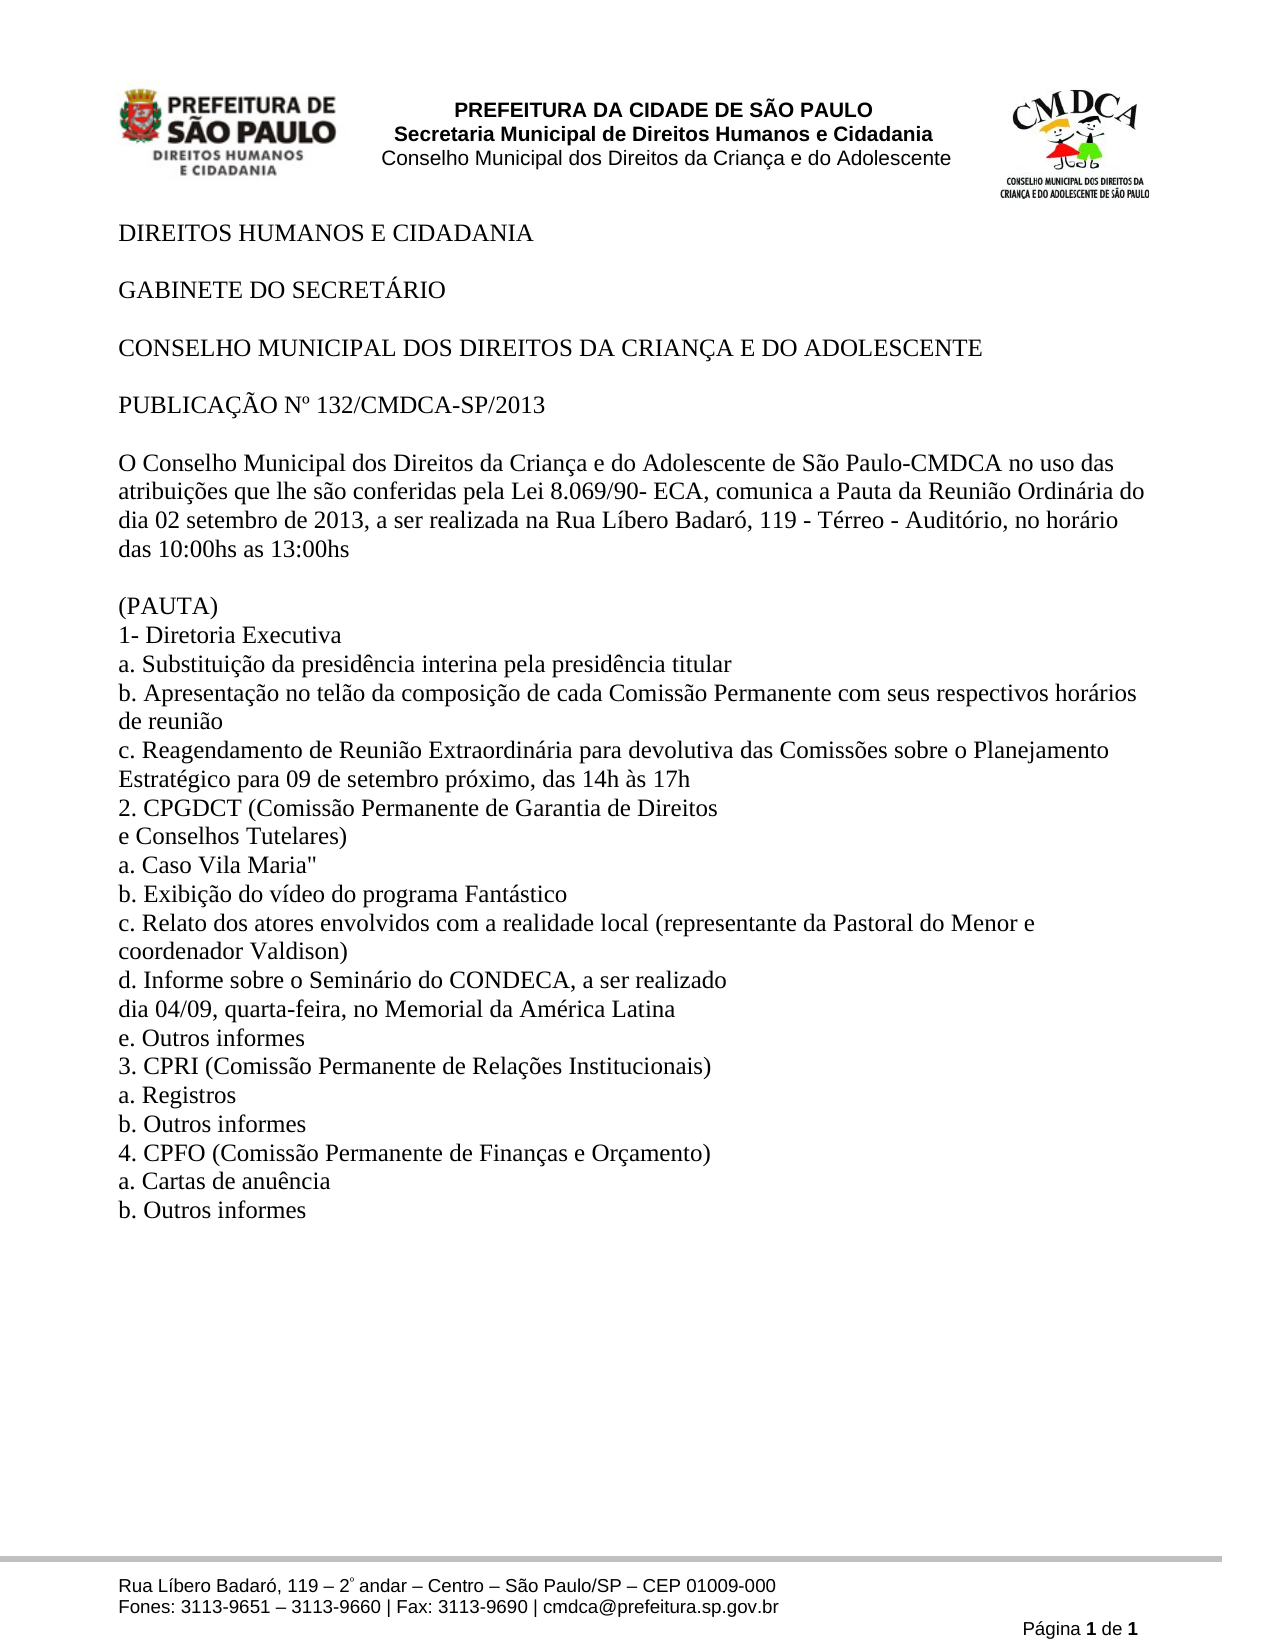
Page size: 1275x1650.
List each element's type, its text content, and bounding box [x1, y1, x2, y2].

text b. Outros informes [118, 1195, 1157, 1224]
text c. Reagendamento de Reunião Extraordinária para devolutiva das Comissões sobre o Planejamento Estratégico para 09 de setembro próximo, das 14h às 17h [118, 735, 1157, 793]
text CONSELHO MUNICIPAL DOS DIREITOS DA CRIANÇA E DO ADOLESCENTE [118, 333, 1157, 361]
text PUBLICAÇÃO Nº 132/CMDCA-SP/2013 [118, 390, 1157, 419]
text b. Outros informes [118, 1109, 1157, 1138]
text a. Cartas de anuência [118, 1166, 1157, 1195]
text b. Exibição do vídeo do programa Fantástico [118, 879, 1157, 908]
text DIREITOS HUMANOS E CIDADANIA [118, 218, 1157, 246]
text c. Relato dos atores envolvidos com a realidade local (representante da Pastoral do Menor e coordenador Valdison) [118, 908, 1157, 965]
text 3. CPRI (Comissão Permanente de Relações Institucionais) [118, 1051, 1157, 1080]
picture [94, 80, 362, 184]
text GABINETE DO SECRETÁRIO [118, 275, 1157, 304]
picture [999, 88, 1150, 199]
text e Conselhos Tutelares) [118, 821, 1157, 850]
text a. Substituição da presidência interina pela presidência titular [118, 649, 1157, 678]
text (PAUTA) [118, 591, 1157, 620]
text d. Informe sobre o Seminário do CONDECA, a ser realizado [118, 965, 1157, 994]
text e. Outros informes [118, 1023, 1157, 1051]
text dia 04/09, quarta-feira, no Memorial da América Latina [118, 994, 1157, 1023]
text b. Apresentação no telão da composição de cada Comissão Permanente com seus respectivos horários de reunião [118, 678, 1157, 735]
text O Conselho Municipal dos Direitos da Criança e do Adolescente de São Paulo-CMDCA no uso das atribuições que lhe são conferidas pela Lei 8.069/90- ECA, comunica a Pauta da Reunião Ordinária do dia 02 setembro de 2013, a ser realizada na Rua Líbero Badaró, 119 - Térreo - Auditório, no horário das 10:00hs as 13:00hs [118, 448, 1157, 563]
text 4. CPFO (Comissão Permanente de Finanças e Orçamento) [118, 1138, 1157, 1166]
text 2. CPGDCT (Comissão Permanente de Garantia de Direitos [118, 793, 1157, 821]
text 1- Diretoria Executiva [118, 620, 1157, 649]
text a. Registros [118, 1080, 1157, 1109]
text a. Caso Vila Maria" [118, 850, 1157, 879]
